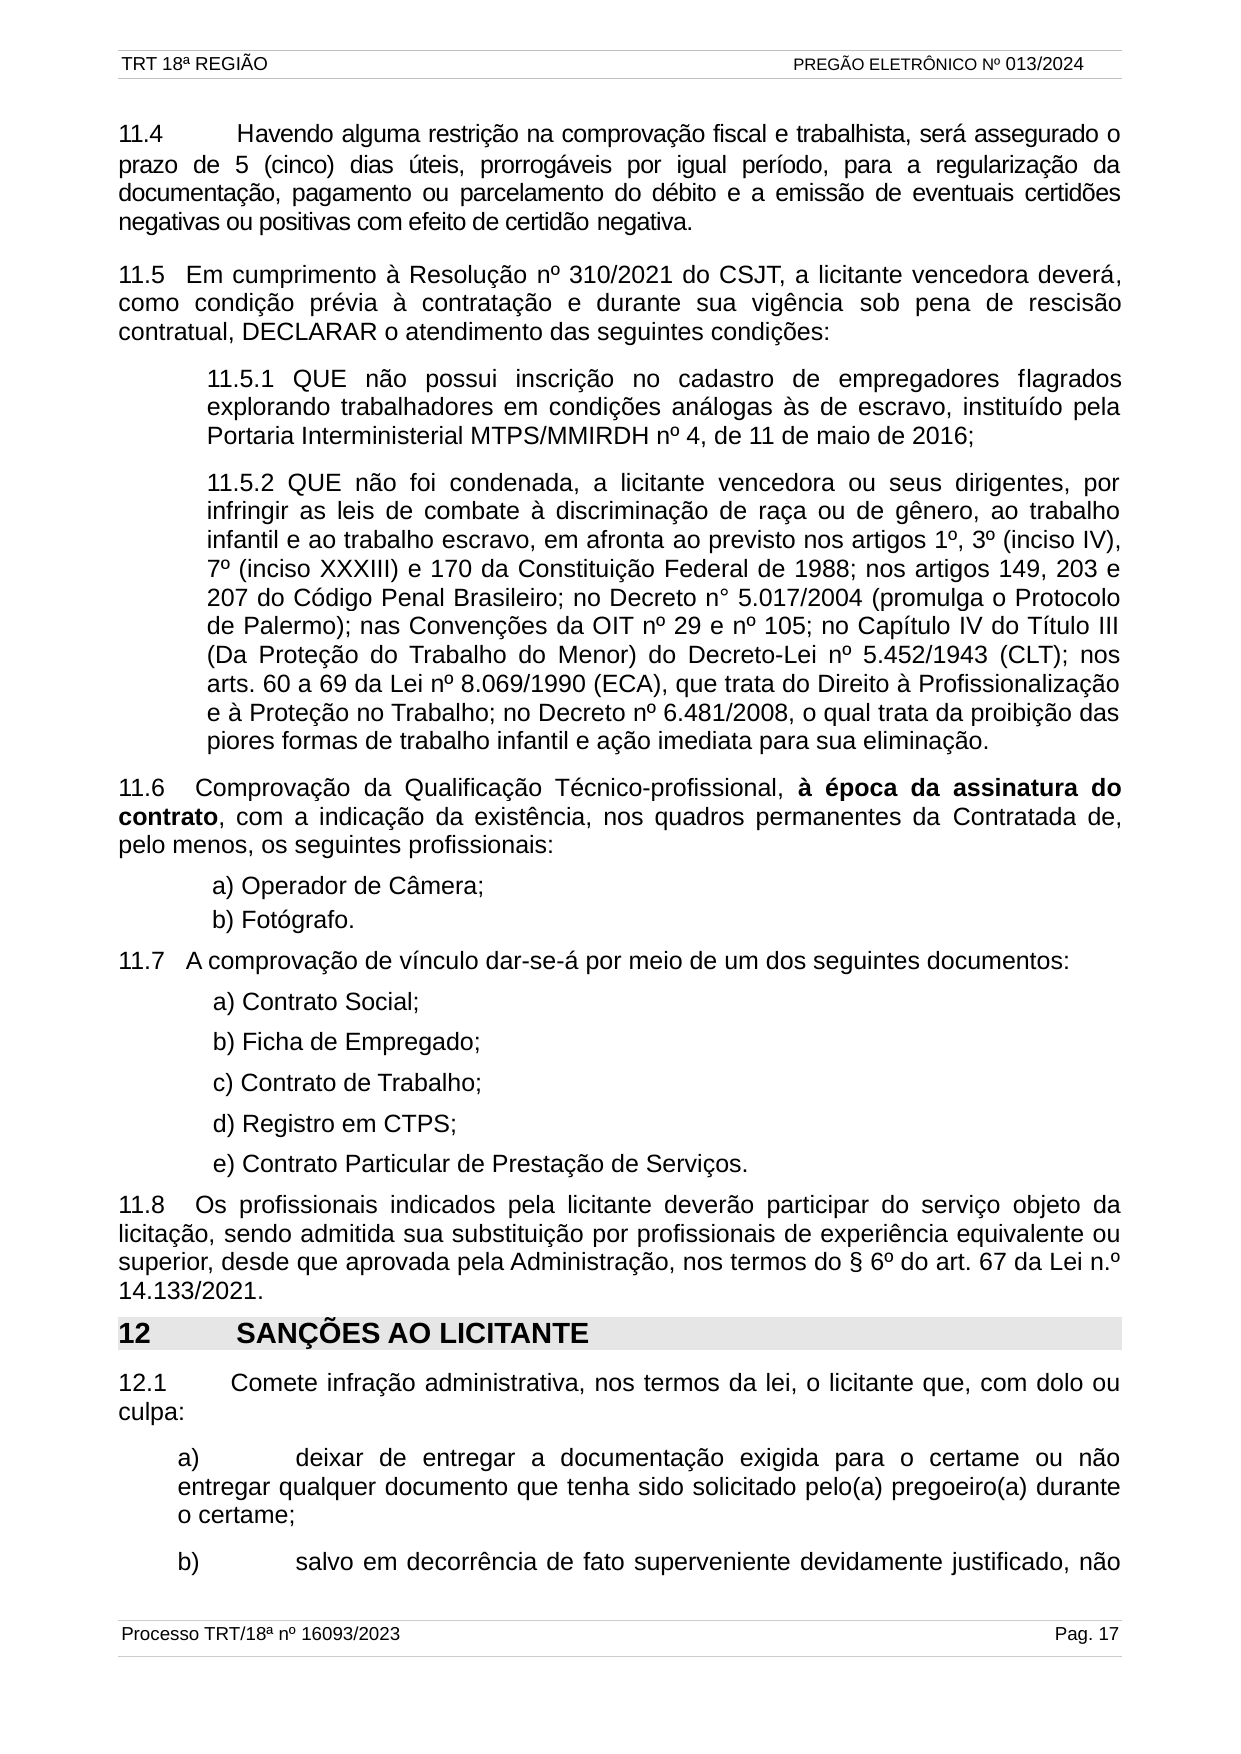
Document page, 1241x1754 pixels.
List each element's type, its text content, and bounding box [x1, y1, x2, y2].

text 11.7 A comprovação de vínculo dar-se-á por meio de um dos seguintes documentos: [118, 946, 1122, 975]
list a) Contrato Social; [213, 987, 1122, 1015]
text 11.5 Em cumprimento à Resolução nº 310/2021 do CSJT, a licitante vencedora deverá, como condição prévia à contratação e durante sua vigência sob pena de rescisão contratual, DECLARAR o atendimento das seguintes condições: [118, 259, 1122, 346]
text 11.5.1 QUE não possui inscrição no cadastro de empregadores flagrados explorando trabalhadores em condições análogas às de escravo, instituído pela Portaria Interministerial MTPS/MMIRDH nº 4, de 11 de maio de 2016; [207, 363, 1122, 450]
text a) deixar de entregar a documentação exigida para o certame ou não entregar qualquer documento que tenha sido solicitado pelo(a) pregoeiro(a) durante o certame; [177, 1443, 1122, 1529]
text 11.5.2 QUE não foi condenada, a licitante vencedora ou seus dirigentes, por infringir as leis de combate à discriminação de raça ou de gênero, ao trabalho infantil e ao trabalho escravo, em afronta ao previsto nos artigos 1º, 3º (inciso IV), 7º (inciso XXXIII) e 170 da Constituição Federal de 1988; nos artigos 149, 203 e 207 do Código Penal Brasileiro; no Decreto n° 5.017/2004 (promulga o Protocolo de Palermo); nas Convenções da OIT nº 29 e nº 105; no Capítulo IV do Título III (Da Proteção do Trabalho do Menor) do Decreto-Lei nº 5.452/1943 (CLT); nos arts. 60 a 69 da Lei nº 8.069/1990 (ECA), que trata do Direito à Profissionalização e à Proteção no Trabalho; no Decreto nº 6.481/2008, o qual trata da proibição das piores formas de trabalho infantil e ação imediata para sua eliminação. [207, 467, 1122, 755]
list c) Contrato de Trabalho; [213, 1068, 1122, 1097]
text 11.4 Havendo alguma restrição na comprovação fiscal e trabalhista, será assegurado o prazo de 5 (cinco) dias úteis, prorrogáveis por igual período, para a regularização da documentação, pagamento ou parcelamento do débito e a emissão de eventuais certidões negativas ou positivas com efeito de certidão negativa. [118, 116, 1122, 236]
text b) Fotógrafo. [177, 905, 1122, 934]
list e) Contrato Particular de Prestação de Serviços. [213, 1149, 1122, 1178]
text 12.1 Comete infração administrativa, nos termos da lei, o licitante que, com dolo ou culpa: [118, 1368, 1122, 1425]
text 11.6 Comprovação da Qualificação Técnico-profissional, à época da assinatura do contrato, com a indicação da existência, nos quadros permanentes da Contratada de, pelo menos, os seguintes profissionais: [118, 773, 1122, 859]
text 12 SANÇÕES AO LICITANTE [118, 1317, 1122, 1350]
list d) Registro em CTPS; [213, 1108, 1122, 1137]
list b) Ficha de Empregado; [213, 1027, 1122, 1056]
text 11.8 Os profissionais indicados pela licitante deverão participar do serviço objeto da licitação, sendo admitida sua substituição por profissionais de experiência equivalente ou superior, desde que aprovada pela Administração, nos termos do § 6º do art. 67 da Lei n.º 14.133/2021. [118, 1190, 1122, 1305]
text a) Operador de Câmera; [177, 871, 1122, 899]
text b) salvo em decorrência de fato superveniente devidamente justificado, não [177, 1547, 1122, 1576]
